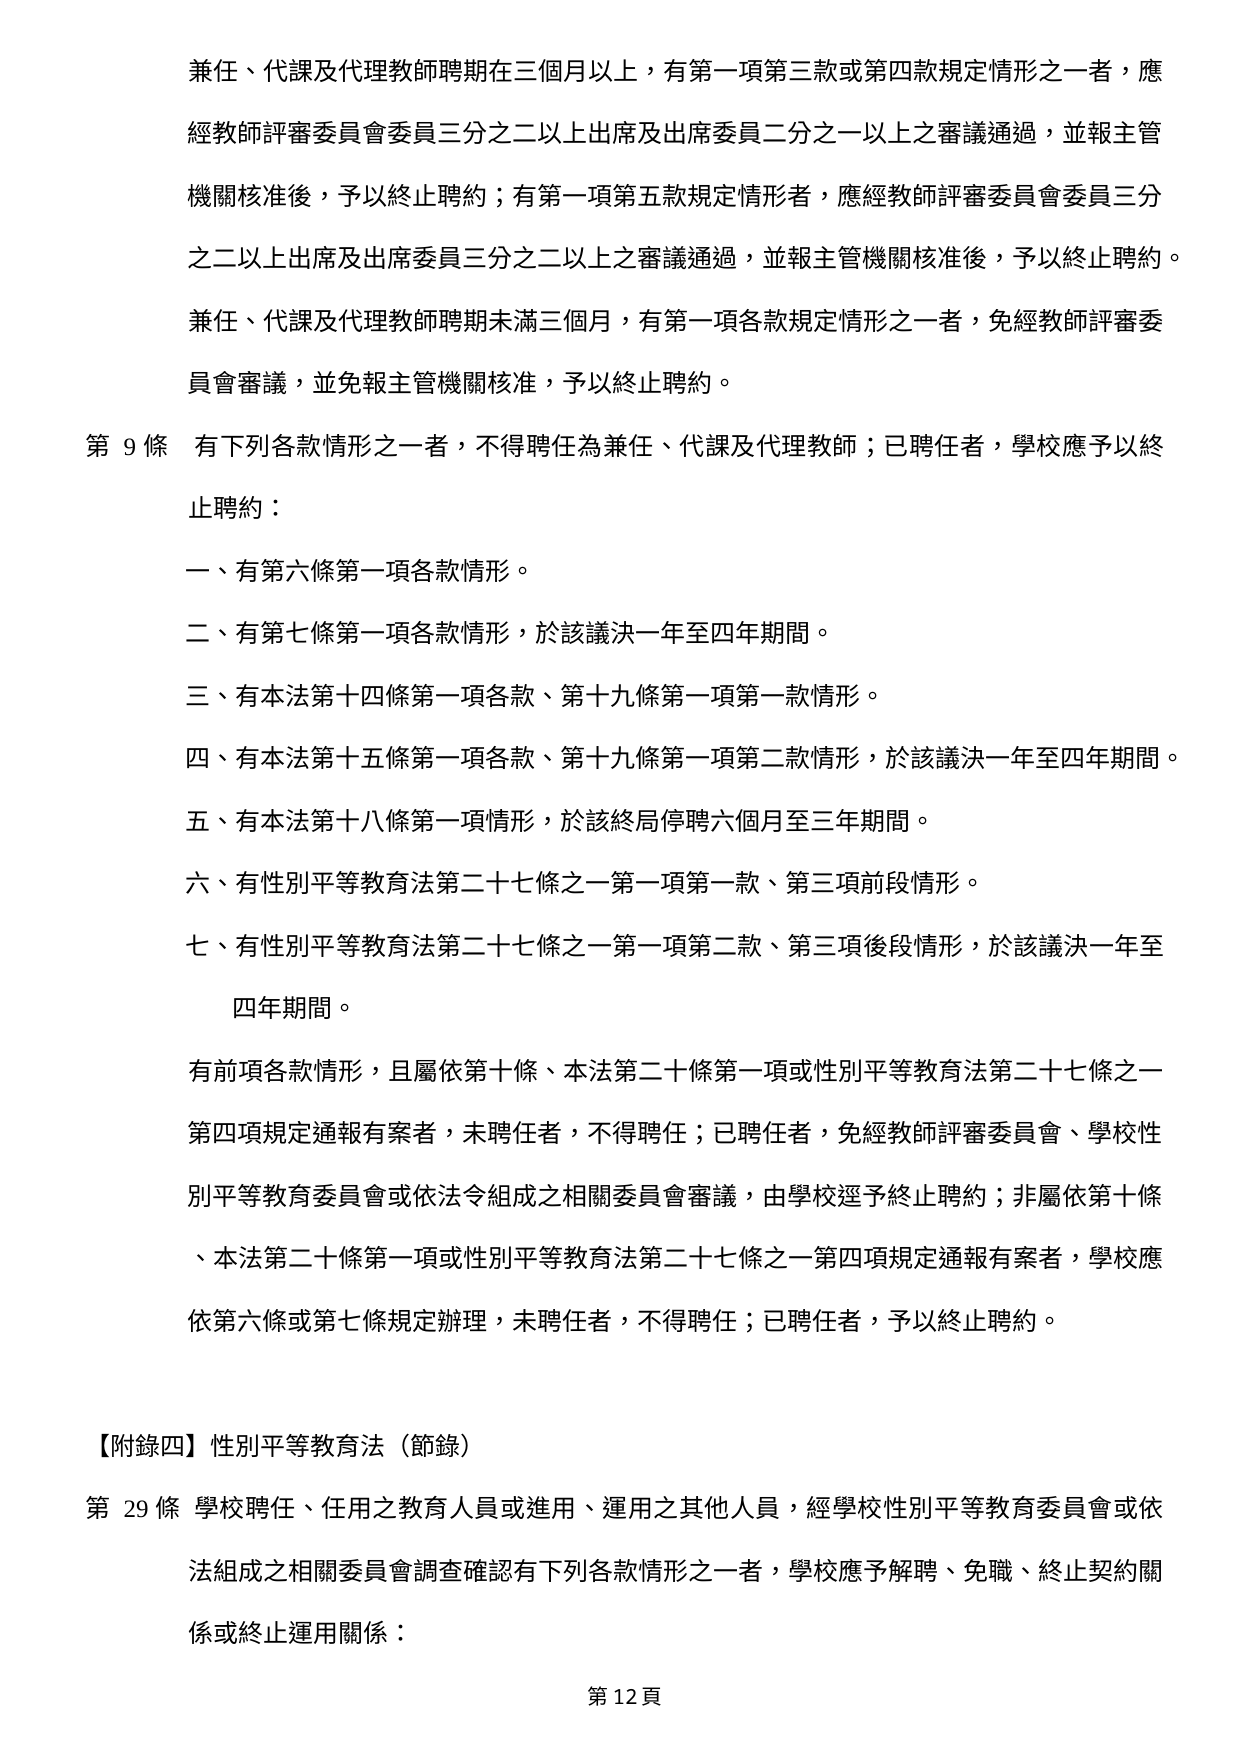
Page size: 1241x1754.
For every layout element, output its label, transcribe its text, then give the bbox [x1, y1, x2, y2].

text 第 29 條 學校聘任、任用之教育人員或進用、運用之其他人員，經學校性別平等教育委員會或依法組成之相關委員會調查確認有下列各款情形之一者，學校應予解聘、免職、終止契約關係或終止運用關係： [85, 1465, 1165, 1652]
text 四、有本法第十五條第一項各款、第十九條第一項第二款情形，於該議決一年至四年期間。 [185, 715, 1165, 777]
text 有前項各款情形，且屬依第十條、本法第二十條第一項或性別平等教育法第二十七條之一第四項規定通報有案者，未聘任者，不得聘任；已聘任者，免經教師評審委員會、學校性別平等教育委員會或依法令組成之相關委員會審議，由學校逕予終止聘約；非屬依第十條 [188, 1027, 1165, 1215]
text 二、有第七條第一項各款情形，於該議決一年至四年期間。 [185, 590, 1165, 652]
text 【附錄四】性別平等教育法（節錄） [85, 1402, 1165, 1465]
text 六、有性別平等教育法第二十七條之一第一項第一款、第三項前段情形。 [185, 840, 1165, 902]
text 三、有本法第十四條第一項各款、第十九條第一項第一款情形。 [185, 652, 1165, 715]
text 兼任、代課及代理教師聘期在三個月以上，有第一項第三款或第四款規定情形之一者，應經教師評審委員會委員三分之二以上出席及出席委員二分之一以上之審議通過，並報主管機關核准後，予以終止聘約；有第一項第五款規定情形者，應經教師評審委員會委員三分之二以上出席及出席委員三分之二以上之審議通過，並報主管機關核准後，予以終止聘約。 [188, 27, 1165, 277]
text 七、有性別平等教育法第二十七條之一第一項第二款、第三項後段情形，於該議決一年至四年期間。 [185, 902, 1165, 1027]
text 兼任、代課及代理教師聘期未滿三個月，有第一項各款規定情形之一者，免經教師評審委員會審議，並免報主管機關核准，予以終止聘約。 [188, 277, 1165, 402]
text 一、有第六條第一項各款情形。 [185, 527, 1165, 590]
text 、本法第二十條第一項或性別平等教育法第二十七條之一第四項規定通報有案者，學校應依第六條或第七條規定辦理，未聘任者，不得聘任；已聘任者，予以終止聘約。 [188, 1215, 1165, 1340]
text 五、有本法第十八條第一項情形，於該終局停聘六個月至三年期間。 [185, 777, 1165, 840]
text 第 9 條 有下列各款情形之一者，不得聘任為兼任、代課及代理教師；已聘任者，學校應予以終止聘約： [85, 402, 1165, 527]
